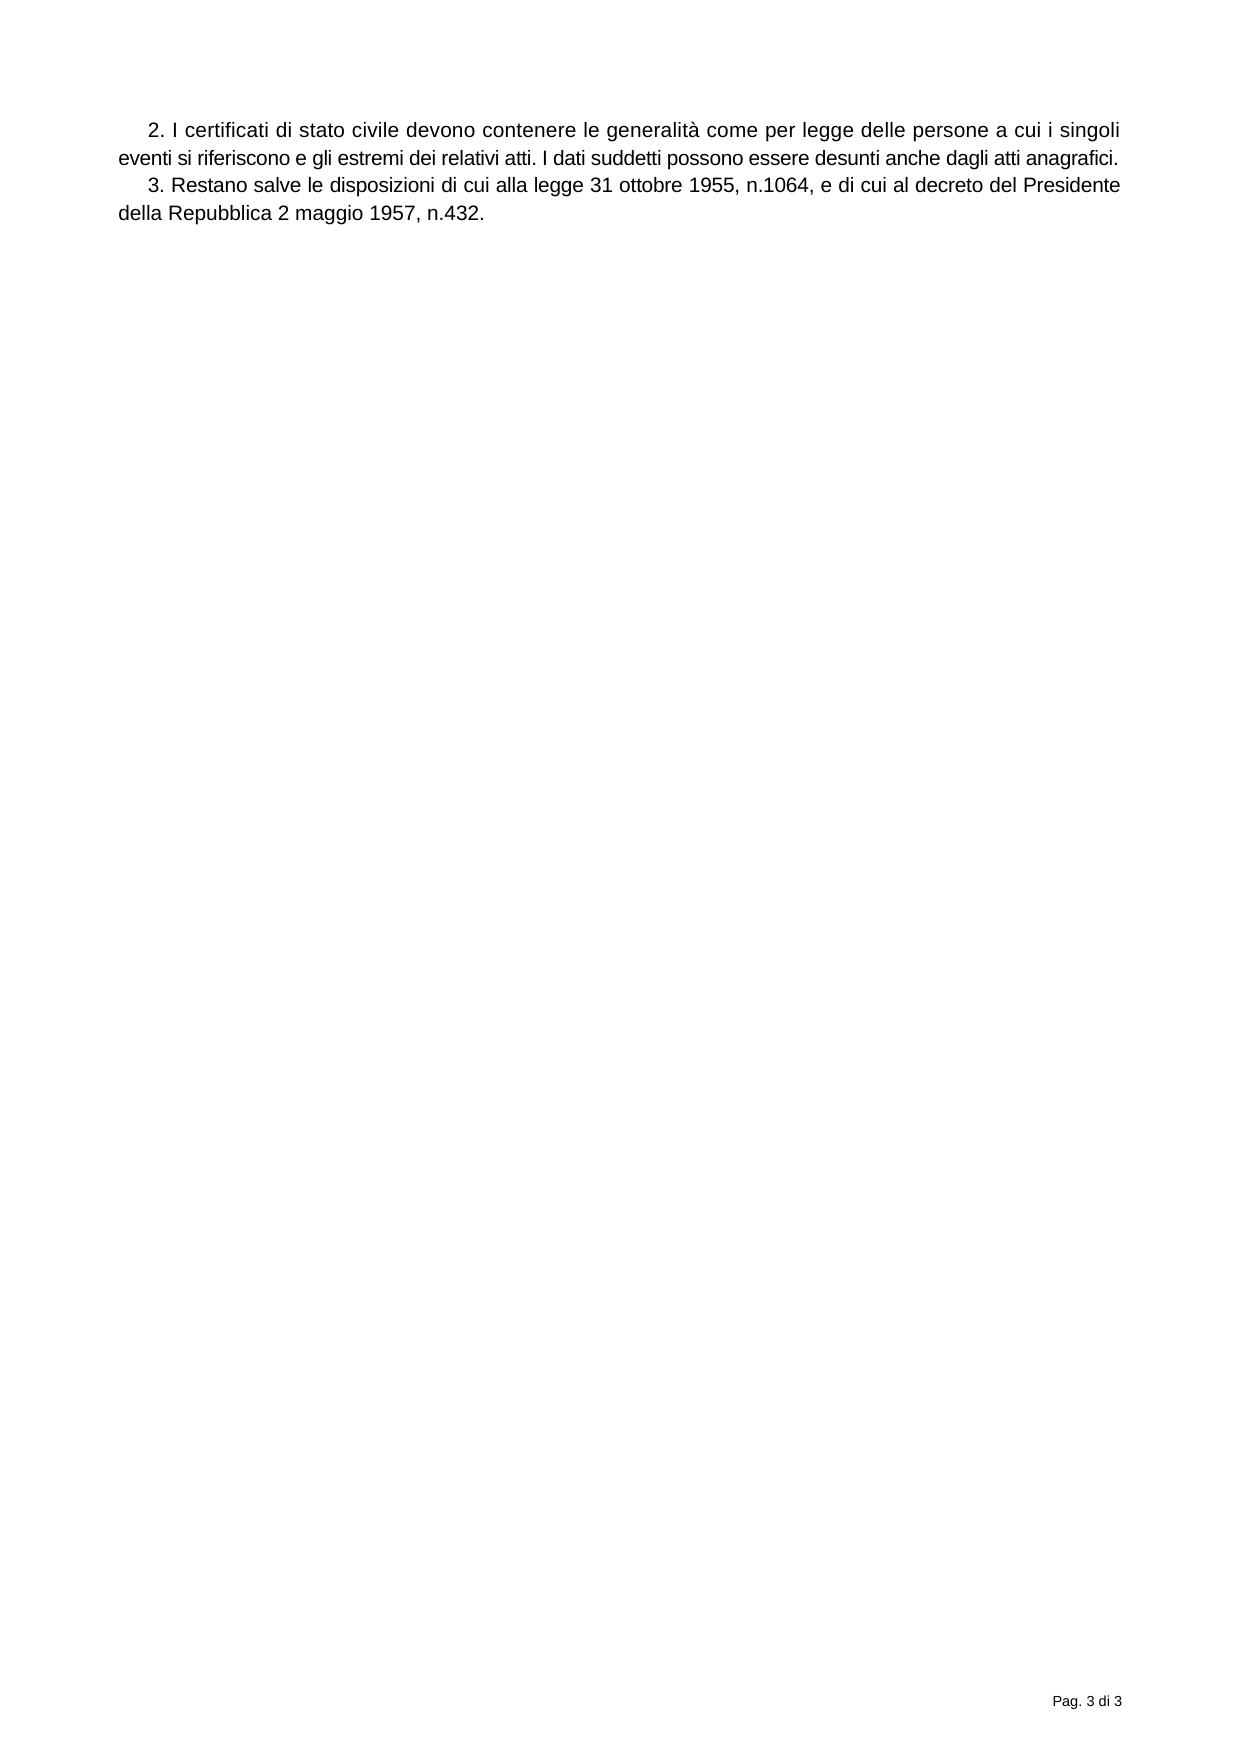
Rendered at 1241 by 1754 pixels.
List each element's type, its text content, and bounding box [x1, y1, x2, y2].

text 3. Restano salve le disposizioni di cui alla legge 31 ottobre 1955, n.1064, e di cui al decreto del Presidente della Repubblica 2 maggio 1957, n.432. [118, 173, 1122, 224]
text 2. I certificati di stato civile devono contenere le generalità come per legge delle persone a cui i singoli eventi si riferiscono e gli estremi dei relativi atti. I dati suddetti possono essere desunti anche dagli atti anagrafici. [118, 118, 1122, 169]
